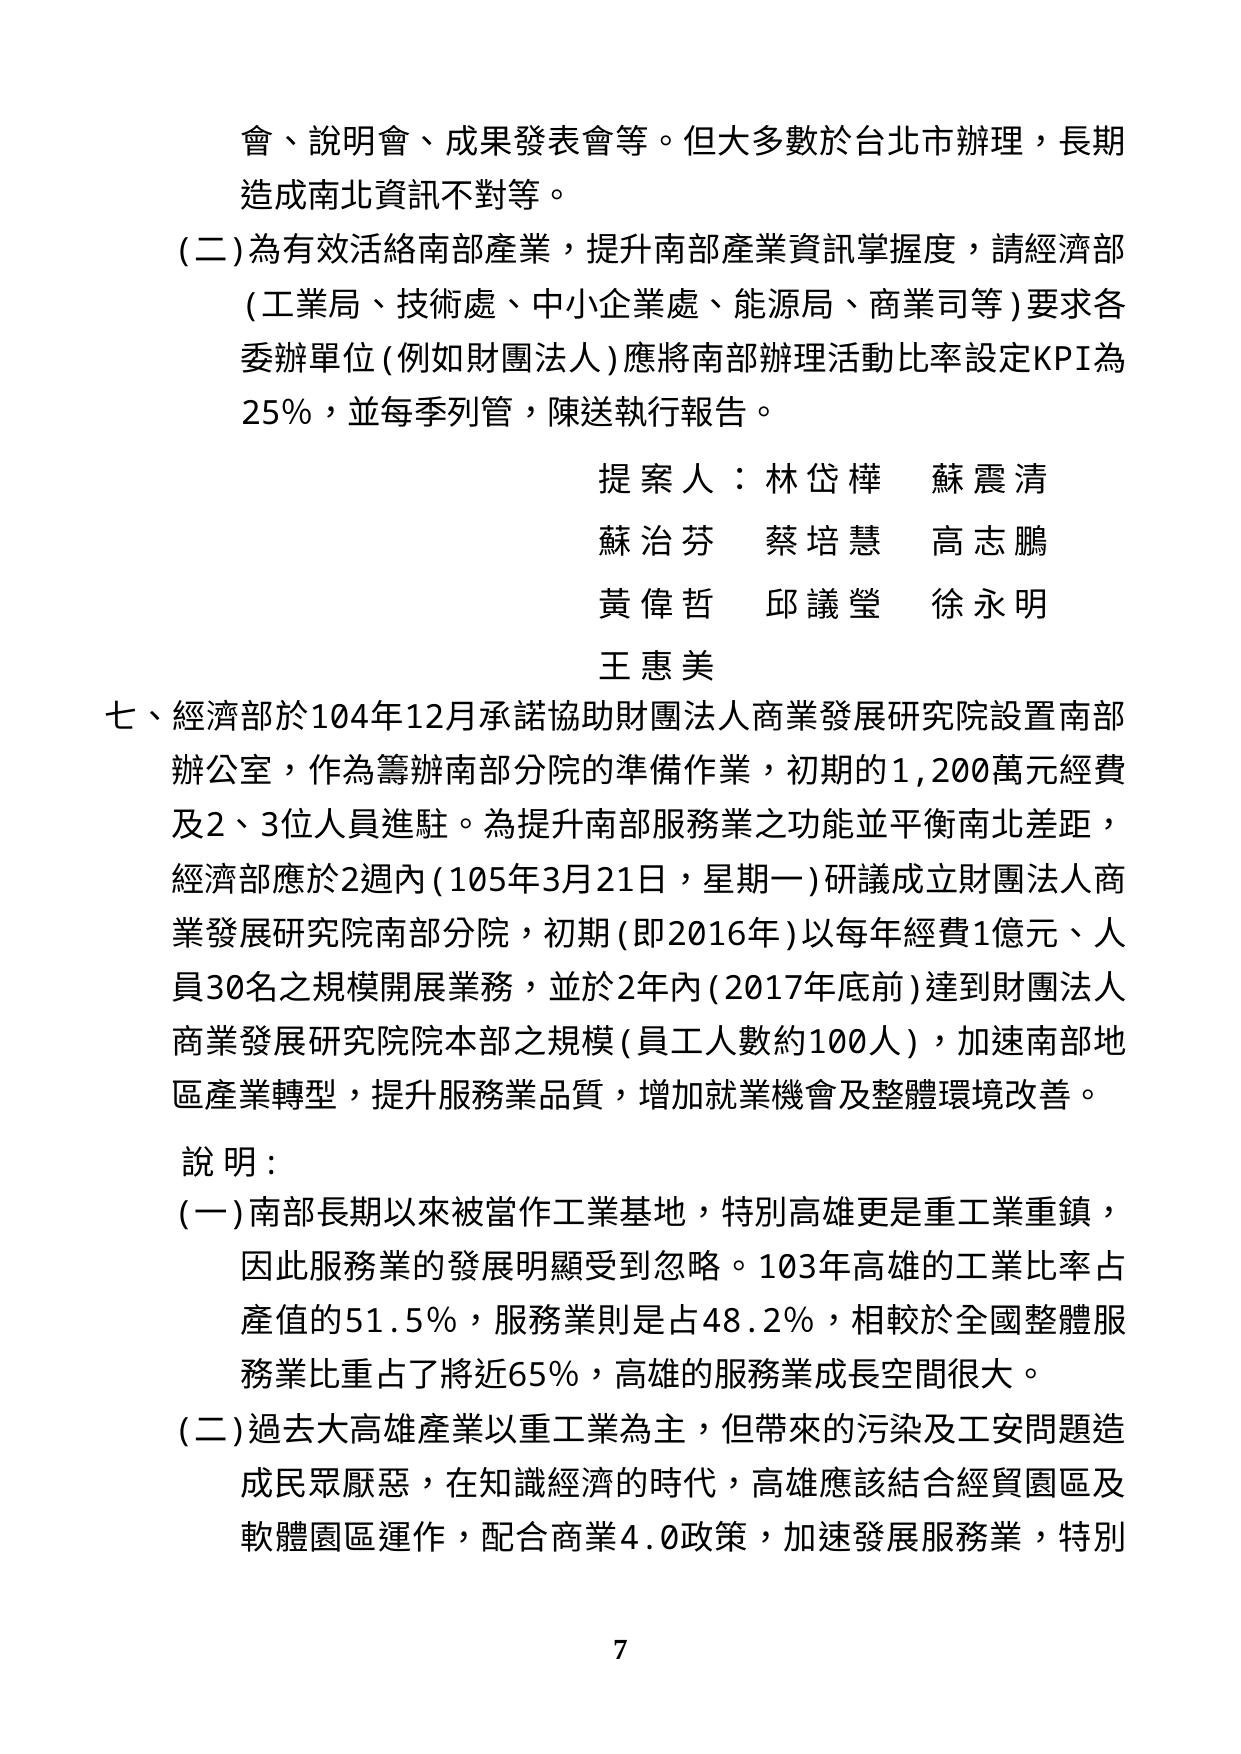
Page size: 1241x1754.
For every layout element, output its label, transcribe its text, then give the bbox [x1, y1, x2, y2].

text (一)南部長期以來被當作工業基地，特別高雄更是重工業重鎮，因此服務業的發展明顯受到忽略。103年高雄的工業比率占產值的51.5％，服務業則是占48.2％，相較於全國整體服務業比重占了將近65％，高雄的服務業成長空間很大。 [174, 1181, 1127, 1398]
text 會、說明會、成果發表會等。但大多數於台北市辦理，長期造成南北資訊不對等。 [174, 110, 1127, 218]
text 說明: [174, 1118, 1136, 1181]
text (二)過去大高雄產業以重工業為主，但帶來的污染及工安問題造成民眾厭惡，在知識經濟的時代，高雄應該結合經貿園區及軟體園區運作，配合商業4.0政策，加速發展服務業，特別 [174, 1398, 1127, 1560]
text 提案人：林岱樺 蘇震清 蘇治芬 蔡培慧 高志鵬 黃偉哲 邱議瑩 徐永明 王惠美 [589, 435, 1105, 685]
text 七、經濟部於104年12月承諾協助財團法人商業發展研究院設置南部辦公室，作為籌辦南部分院的準備作業，初期的1,200萬元經費及2、3位人員進駐。為提升南部服務業之功能並平衡南北差距，經濟部應於2週內(105年3月21日，星期一)研議成立財團法人商業發展研究院南部分院，初期(即2016年)以每年經費1億元、人員30名之規模開展業務，並於2年內(2017年底前)達到財團法人商業發展研究院院本部之規模(員工人數約100人)，加速南部地區產業轉型，提升服務業品質，增加就業機會及整體環境改善。 [104, 685, 1127, 1118]
text (二)為有效活絡南部產業，提升南部產業資訊掌握度，請經濟部(工業局、技術處、中小企業處、能源局、商業司等)要求各委辦單位(例如財團法人)應將南部辦理活動比率設定KPI為25％，並每季列管，陳送執行報告。 [174, 218, 1127, 435]
